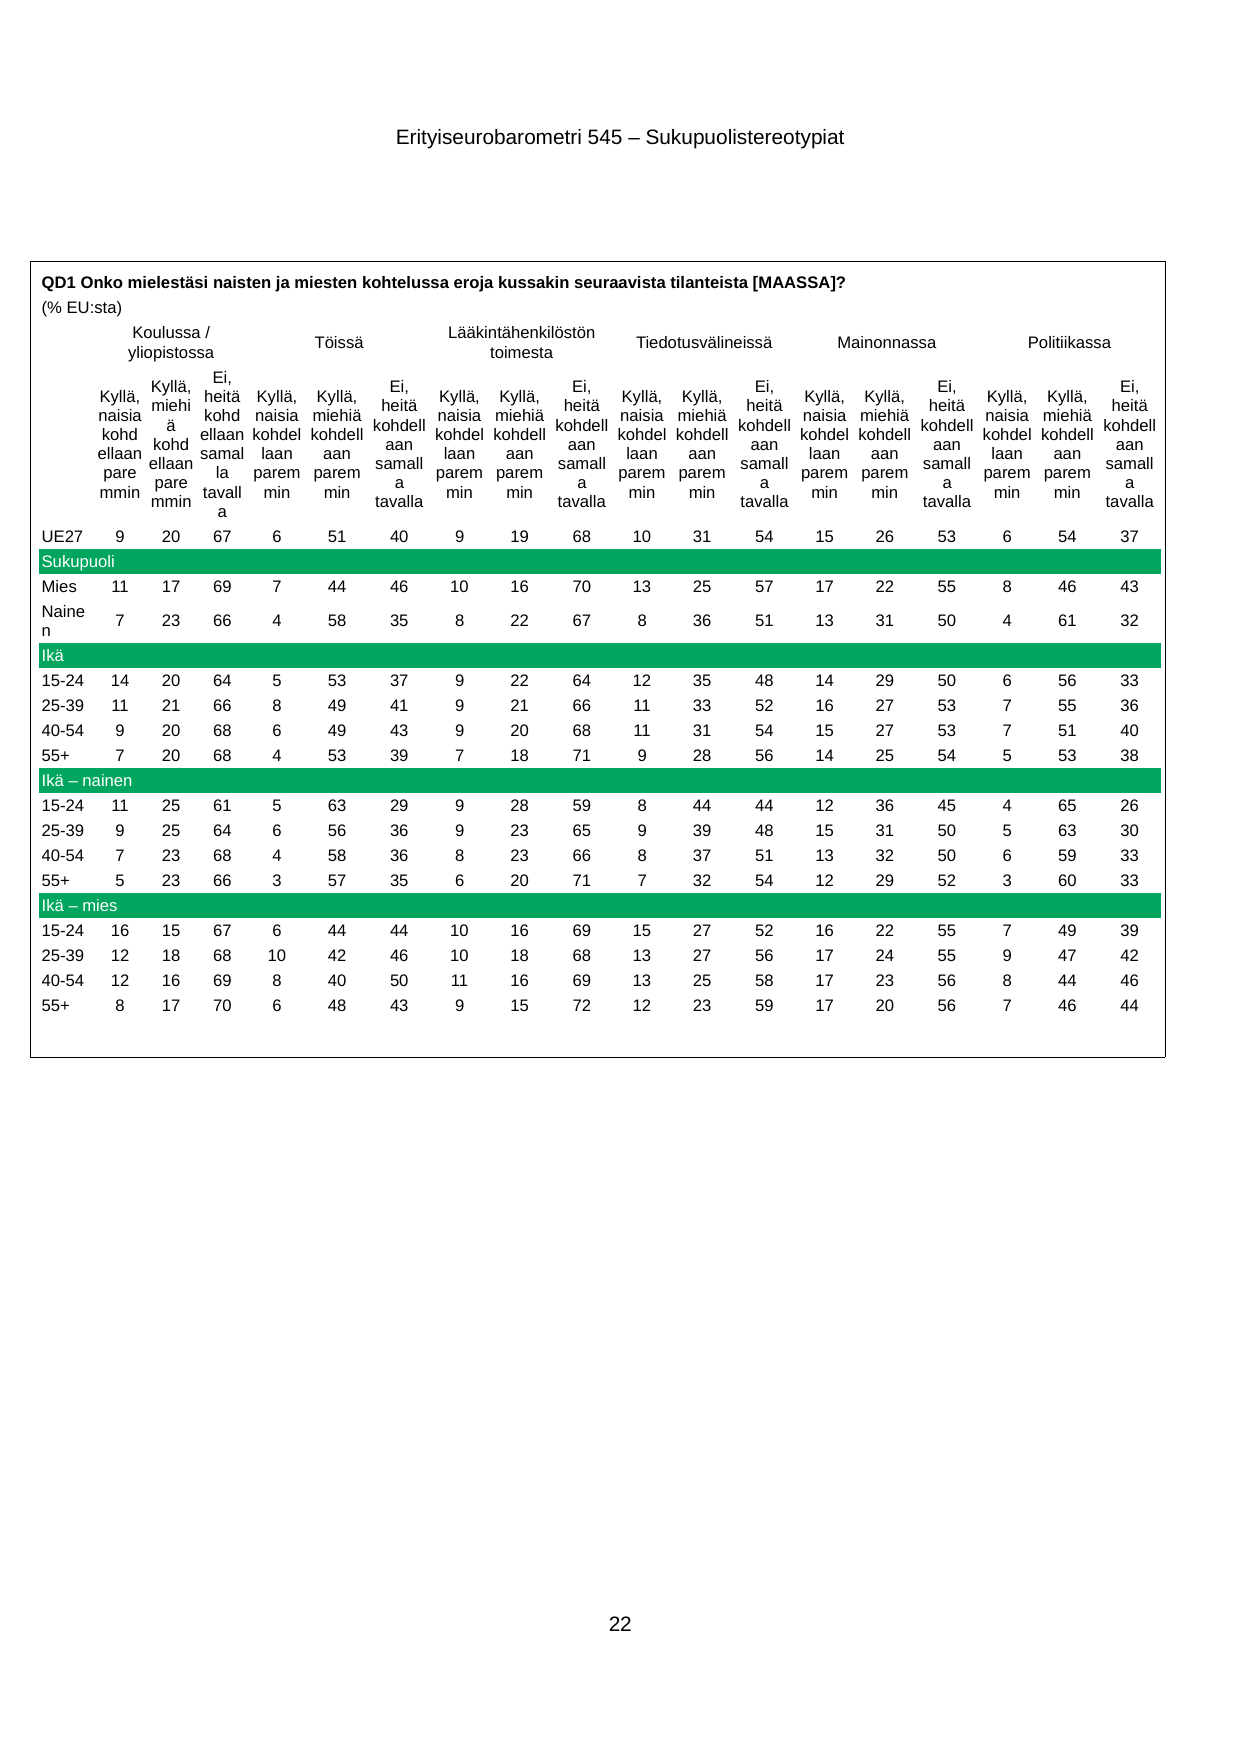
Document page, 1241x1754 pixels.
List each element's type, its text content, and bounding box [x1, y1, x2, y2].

table_cell 43 [368, 993, 430, 1018]
table_cell Ei, heitä kohdellaan samalla tavalla [368, 365, 430, 524]
table_cell 38 [1098, 743, 1161, 768]
table_cell 30 [1098, 818, 1161, 843]
table_cell [551, 295, 613, 320]
table_cell 9 [613, 818, 671, 843]
table_cell 6 [978, 668, 1036, 693]
table_cell 15-24 [39, 668, 94, 693]
table_cell 31 [854, 818, 916, 843]
table_cell 15 [795, 718, 853, 743]
table_cell 22 [488, 599, 551, 643]
table_cell 17 [795, 943, 853, 968]
table_cell 8 [613, 843, 671, 868]
table_cell 8 [613, 793, 671, 818]
table_cell 56 [916, 968, 978, 993]
table_cell 4 [248, 743, 306, 768]
table_cell 68 [551, 943, 613, 968]
table_cell 22 [854, 918, 916, 943]
table_cell Ei, heitä kohdellaan samalla tavalla [196, 365, 248, 524]
table_cell 35 [671, 668, 733, 693]
table_cell 44 [368, 918, 430, 943]
table_cell 51 [733, 843, 795, 868]
table_cell 7 [978, 993, 1036, 1018]
table_cell 48 [306, 993, 368, 1018]
table_cell Kyllä, miehiä kohdellaan paremmin [145, 365, 196, 524]
table_cell 17 [145, 993, 196, 1018]
table_cell 22 [488, 668, 551, 693]
table_cell [1098, 295, 1161, 320]
table_cell 66 [551, 843, 613, 868]
table_cell 59 [1036, 843, 1098, 868]
table_cell 72 [551, 993, 613, 1018]
table_cell 51 [733, 599, 795, 643]
table_cell 40-54 [39, 968, 94, 993]
table_cell 69 [196, 968, 248, 993]
table_cell [795, 295, 853, 320]
table_cell 20 [488, 718, 551, 743]
table_cell 56 [733, 743, 795, 768]
table_cell 6 [430, 868, 488, 893]
table_cell 68 [551, 524, 613, 549]
table_cell 28 [488, 793, 551, 818]
table_cell 9 [978, 943, 1036, 968]
table_cell 54 [733, 718, 795, 743]
table_cell 60 [1036, 868, 1098, 893]
table_cell 12 [94, 943, 145, 968]
table_cell Töissä [248, 320, 430, 364]
table_cell 7 [978, 918, 1036, 943]
table_cell 44 [1036, 968, 1098, 993]
table_cell 65 [551, 818, 613, 843]
table_cell [854, 295, 916, 320]
table_cell 7 [978, 718, 1036, 743]
table_cell 33 [671, 693, 733, 718]
table_cell 8 [978, 574, 1036, 599]
table_cell 53 [1036, 743, 1098, 768]
table_cell 6 [248, 718, 306, 743]
table_cell 51 [1036, 718, 1098, 743]
table_cell 36 [368, 843, 430, 868]
table_cell 36 [671, 599, 733, 643]
table_cell 64 [196, 818, 248, 843]
table_cell 64 [196, 668, 248, 693]
table_cell 8 [94, 993, 145, 1018]
table_cell 42 [306, 943, 368, 968]
table_cell 15 [613, 918, 671, 943]
table_cell 19 [488, 524, 551, 549]
table_cell 70 [196, 993, 248, 1018]
table_cell 25 [145, 818, 196, 843]
table_cell Mainonnassa [795, 320, 978, 364]
table_cell 49 [306, 718, 368, 743]
table_cell 16 [795, 918, 853, 943]
table_cell 8 [248, 693, 306, 718]
table_cell 56 [733, 943, 795, 968]
table_cell 66 [196, 693, 248, 718]
table_cell 20 [145, 743, 196, 768]
table_cell Kyllä, naisia kohdellaan paremmin [978, 365, 1036, 524]
table_cell 13 [795, 599, 853, 643]
table_cell 50 [916, 668, 978, 693]
table_cell 25 [854, 743, 916, 768]
table_cell Kyllä, naisia kohdellaan paremmin [430, 365, 488, 524]
table_cell 44 [671, 793, 733, 818]
table_cell 33 [1098, 843, 1161, 868]
table_cell 28 [671, 743, 733, 768]
table_cell 9 [430, 524, 488, 549]
table_cell 45 [916, 793, 978, 818]
table_cell 15-24 [39, 793, 94, 818]
table_cell 53 [306, 743, 368, 768]
table_cell 21 [488, 693, 551, 718]
table_cell 40-54 [39, 843, 94, 868]
table_cell 36 [1098, 693, 1161, 718]
table_cell 44 [733, 793, 795, 818]
table_cell 68 [196, 843, 248, 868]
table_cell Ikä – nainen [39, 768, 1161, 793]
table_cell 68 [196, 718, 248, 743]
table_cell 64 [551, 668, 613, 693]
table_cell Ei, heitä kohdellaan samalla tavalla [733, 365, 795, 524]
table_cell 17 [145, 574, 196, 599]
table_cell [733, 295, 795, 320]
table_cell [613, 295, 671, 320]
table_cell 12 [795, 793, 853, 818]
table_cell 6 [248, 524, 306, 549]
table_cell 12 [94, 968, 145, 993]
table_cell 55+ [39, 743, 94, 768]
table_cell 59 [733, 993, 795, 1018]
table_cell Ei, heitä kohdellaan samalla tavalla [551, 365, 613, 524]
table_cell [306, 295, 368, 320]
table_cell 51 [306, 524, 368, 549]
table_cell 29 [368, 793, 430, 818]
table_cell 5 [978, 743, 1036, 768]
table_cell 18 [145, 943, 196, 968]
table_cell Nainen [39, 599, 94, 643]
table_cell 14 [94, 668, 145, 693]
table_cell Kyllä, miehiä kohdellaan paremmin [671, 365, 733, 524]
table_cell Kyllä, miehiä kohdellaan paremmin [306, 365, 368, 524]
table_cell 43 [1098, 574, 1161, 599]
table_cell UE27 [39, 524, 94, 549]
table_cell 41 [368, 693, 430, 718]
table_cell 32 [1098, 599, 1161, 643]
table_cell 58 [306, 599, 368, 643]
table_cell 63 [1036, 818, 1098, 843]
table_cell 27 [671, 943, 733, 968]
table_cell 49 [1036, 918, 1098, 943]
table_cell 36 [368, 818, 430, 843]
table_cell 23 [145, 843, 196, 868]
table_cell 12 [613, 668, 671, 693]
table_cell 9 [613, 743, 671, 768]
table_cell 5 [94, 868, 145, 893]
table_cell 46 [1098, 968, 1161, 993]
table_cell 47 [1036, 943, 1098, 968]
table_cell 53 [306, 668, 368, 693]
table_cell 66 [196, 599, 248, 643]
table_cell [488, 295, 551, 320]
table_cell 16 [795, 693, 853, 718]
table_cell 13 [613, 574, 671, 599]
table_cell 69 [551, 918, 613, 943]
table_cell 43 [368, 718, 430, 743]
table_cell 10 [430, 574, 488, 599]
table_cell 39 [671, 818, 733, 843]
table_cell 52 [733, 918, 795, 943]
table_cell 58 [306, 843, 368, 868]
table_cell 49 [306, 693, 368, 718]
table_cell 27 [671, 918, 733, 943]
table_cell 37 [368, 668, 430, 693]
table_cell [671, 295, 733, 320]
table_cell 4 [248, 843, 306, 868]
table_cell 20 [145, 718, 196, 743]
table_cell 8 [430, 843, 488, 868]
table_cell Kyllä, naisia kohdellaan paremmin [94, 365, 145, 524]
table_cell 59 [551, 793, 613, 818]
table_cell 55 [916, 574, 978, 599]
table_cell 53 [916, 718, 978, 743]
table_cell 46 [1036, 993, 1098, 1018]
table_cell 67 [196, 918, 248, 943]
table_cell 69 [196, 574, 248, 599]
table_cell 68 [551, 718, 613, 743]
table_cell Kyllä, miehiä kohdellaan paremmin [1036, 365, 1098, 524]
table_cell 44 [306, 918, 368, 943]
table_cell 55 [916, 943, 978, 968]
table_cell 67 [196, 524, 248, 549]
table_cell 54 [733, 868, 795, 893]
table_cell 29 [854, 668, 916, 693]
table_cell 25-39 [39, 943, 94, 968]
table_cell 4 [978, 793, 1036, 818]
table_cell Kyllä, miehiä kohdellaan paremmin [488, 365, 551, 524]
table_cell 46 [368, 943, 430, 968]
table_cell 48 [733, 668, 795, 693]
table_cell 11 [613, 693, 671, 718]
table_cell 40 [1098, 718, 1161, 743]
table_cell 25 [671, 968, 733, 993]
table_cell 36 [854, 793, 916, 818]
table_cell Kyllä, naisia kohdellaan paremmin [795, 365, 853, 524]
table_cell 55+ [39, 993, 94, 1018]
table_cell 7 [430, 743, 488, 768]
table_cell 52 [916, 868, 978, 893]
table_cell 18 [488, 943, 551, 968]
table_cell 15 [145, 918, 196, 943]
table_cell 11 [430, 968, 488, 993]
table_cell 40-54 [39, 718, 94, 743]
table_cell 23 [854, 968, 916, 993]
table_cell Ei, heitä kohdellaan samalla tavalla [916, 365, 978, 524]
table_cell 26 [1098, 793, 1161, 818]
table_cell 35 [368, 599, 430, 643]
table_cell 44 [306, 574, 368, 599]
table_cell 7 [978, 693, 1036, 718]
table_cell 31 [854, 599, 916, 643]
table_cell 21 [145, 693, 196, 718]
table_cell 40 [368, 524, 430, 549]
table_cell 11 [94, 693, 145, 718]
table_cell 7 [94, 599, 145, 643]
table_cell 54 [733, 524, 795, 549]
table_cell 3 [978, 868, 1036, 893]
table_cell 15 [795, 818, 853, 843]
table_header QD1 Onko mielestäsi naisten ja miesten kohtelussa eroja kussakin seuraavista tilanteista [MAASSA]? [39, 270, 1161, 295]
table_cell [916, 295, 978, 320]
table_cell 5 [978, 818, 1036, 843]
table_cell 31 [671, 524, 733, 549]
table_cell 29 [854, 868, 916, 893]
table_cell 22 [854, 574, 916, 599]
table_cell 15-24 [39, 918, 94, 943]
table_cell 8 [430, 599, 488, 643]
table_cell 16 [488, 918, 551, 943]
table_cell 33 [1098, 668, 1161, 693]
table_cell 50 [916, 818, 978, 843]
table_cell 71 [551, 868, 613, 893]
table_cell 55+ [39, 868, 94, 893]
table_cell 7 [248, 574, 306, 599]
table_cell 39 [368, 743, 430, 768]
table_cell 17 [795, 993, 853, 1018]
table_cell Tiedotusvälineissä [613, 320, 795, 364]
table_cell Ikä [39, 643, 1161, 668]
table_cell 20 [145, 524, 196, 549]
table_cell 44 [1098, 993, 1161, 1018]
table_cell 42 [1098, 943, 1161, 968]
table_cell 9 [430, 818, 488, 843]
table_cell 55 [916, 918, 978, 943]
table_cell 10 [613, 524, 671, 549]
table_cell 58 [733, 968, 795, 993]
table_cell 50 [368, 968, 430, 993]
table_cell 57 [733, 574, 795, 599]
table_cell 20 [488, 868, 551, 893]
table_cell 11 [613, 718, 671, 743]
table_cell 7 [94, 843, 145, 868]
table_cell 6 [248, 993, 306, 1018]
table_cell 8 [613, 599, 671, 643]
table_cell 27 [854, 718, 916, 743]
table_cell 61 [196, 793, 248, 818]
table_cell Ikä – mies [39, 893, 1161, 918]
table_cell 7 [94, 743, 145, 768]
table_cell 50 [916, 599, 978, 643]
table_cell 23 [488, 843, 551, 868]
table_cell Koulussa / yliopistossa [94, 320, 248, 364]
table_cell 9 [94, 524, 145, 549]
table_cell 61 [1036, 599, 1098, 643]
table_cell 17 [795, 574, 853, 599]
table_cell 13 [795, 843, 853, 868]
table_cell 16 [145, 968, 196, 993]
table_cell 25-39 [39, 693, 94, 718]
table_cell Mies [39, 574, 94, 599]
table_cell 33 [1098, 868, 1161, 893]
table_cell 9 [430, 668, 488, 693]
table_cell 63 [306, 793, 368, 818]
table_cell 11 [94, 574, 145, 599]
table_cell 32 [854, 843, 916, 868]
table_cell 71 [551, 743, 613, 768]
table_cell Kyllä, naisia kohdellaan paremmin [248, 365, 306, 524]
table_cell 6 [248, 818, 306, 843]
table_cell 40 [306, 968, 368, 993]
table_cell 9 [430, 993, 488, 1018]
table_cell 11 [94, 793, 145, 818]
table_cell 46 [1036, 574, 1098, 599]
table_cell 10 [248, 943, 306, 968]
table_cell 54 [1036, 524, 1098, 549]
table_cell 56 [306, 818, 368, 843]
table_cell 37 [671, 843, 733, 868]
table_cell 15 [488, 993, 551, 1018]
table_cell 6 [248, 918, 306, 943]
table_cell 16 [488, 968, 551, 993]
table_cell 27 [854, 693, 916, 718]
table_cell 5 [248, 793, 306, 818]
table_cell 48 [733, 818, 795, 843]
table_cell 54 [916, 743, 978, 768]
table_cell 66 [551, 693, 613, 718]
table_cell Lääkintähenkilöstön toimesta [430, 320, 613, 364]
table_cell [1036, 295, 1098, 320]
table_cell 9 [430, 693, 488, 718]
table_cell 16 [488, 574, 551, 599]
table_cell 24 [854, 943, 916, 968]
table_cell 66 [196, 868, 248, 893]
table_cell 10 [430, 943, 488, 968]
table_cell 20 [854, 993, 916, 1018]
table_cell [430, 295, 488, 320]
table_cell 9 [94, 718, 145, 743]
table_cell 4 [978, 599, 1036, 643]
table_cell 15 [795, 524, 853, 549]
table_cell 17 [795, 968, 853, 993]
table_cell 67 [551, 599, 613, 643]
table_cell [248, 295, 306, 320]
table_cell Kyllä, naisia kohdellaan paremmin [613, 365, 671, 524]
table_cell 46 [368, 574, 430, 599]
table_cell 68 [196, 943, 248, 968]
table_cell 18 [488, 743, 551, 768]
table_cell 13 [613, 943, 671, 968]
table_cell [368, 295, 430, 320]
table_cell 23 [488, 818, 551, 843]
table_cell 6 [978, 524, 1036, 549]
table_cell 39 [1098, 918, 1161, 943]
table_cell 9 [430, 718, 488, 743]
table_cell 20 [145, 668, 196, 693]
table_cell [39, 365, 94, 524]
table_cell 5 [248, 668, 306, 693]
table_cell Kyllä, miehiä kohdellaan paremmin [854, 365, 916, 524]
table_cell 12 [795, 868, 853, 893]
table_cell 8 [248, 968, 306, 993]
table_cell [39, 320, 94, 364]
table_cell 14 [795, 668, 853, 693]
table_cell 26 [854, 524, 916, 549]
table_cell 69 [551, 968, 613, 993]
table_cell [196, 295, 248, 320]
table_cell 50 [916, 843, 978, 868]
table_cell 8 [978, 968, 1036, 993]
table_cell 56 [916, 993, 978, 1018]
table_cell 56 [1036, 668, 1098, 693]
table_cell 65 [1036, 793, 1098, 818]
table_cell 52 [733, 693, 795, 718]
table_cell 23 [145, 868, 196, 893]
table_cell 13 [613, 968, 671, 993]
table_cell 55 [1036, 693, 1098, 718]
table_cell 4 [248, 599, 306, 643]
table_cell 9 [430, 793, 488, 818]
table_cell 68 [196, 743, 248, 768]
table_cell (% EU:sta) [39, 295, 196, 320]
table_cell 25 [671, 574, 733, 599]
table_cell Ei, heitä kohdellaan samalla tavalla [1098, 365, 1161, 524]
table_cell 32 [671, 868, 733, 893]
table_cell 14 [795, 743, 853, 768]
table_cell 7 [613, 868, 671, 893]
table_cell 12 [613, 993, 671, 1018]
table_cell 31 [671, 718, 733, 743]
table_cell 10 [430, 918, 488, 943]
table_cell 57 [306, 868, 368, 893]
table_cell 35 [368, 868, 430, 893]
table_cell 9 [94, 818, 145, 843]
table_cell 37 [1098, 524, 1161, 549]
table_cell 23 [671, 993, 733, 1018]
table_cell Politiikassa [978, 320, 1161, 364]
table_cell 70 [551, 574, 613, 599]
table_cell 16 [94, 918, 145, 943]
table_cell 53 [916, 524, 978, 549]
table_cell [978, 295, 1036, 320]
table_cell 3 [248, 868, 306, 893]
table_cell 25 [145, 793, 196, 818]
table_cell 53 [916, 693, 978, 718]
table_cell 25-39 [39, 818, 94, 843]
table_cell 23 [145, 599, 196, 643]
table_cell 6 [978, 843, 1036, 868]
table_cell Sukupuoli [39, 549, 1161, 574]
